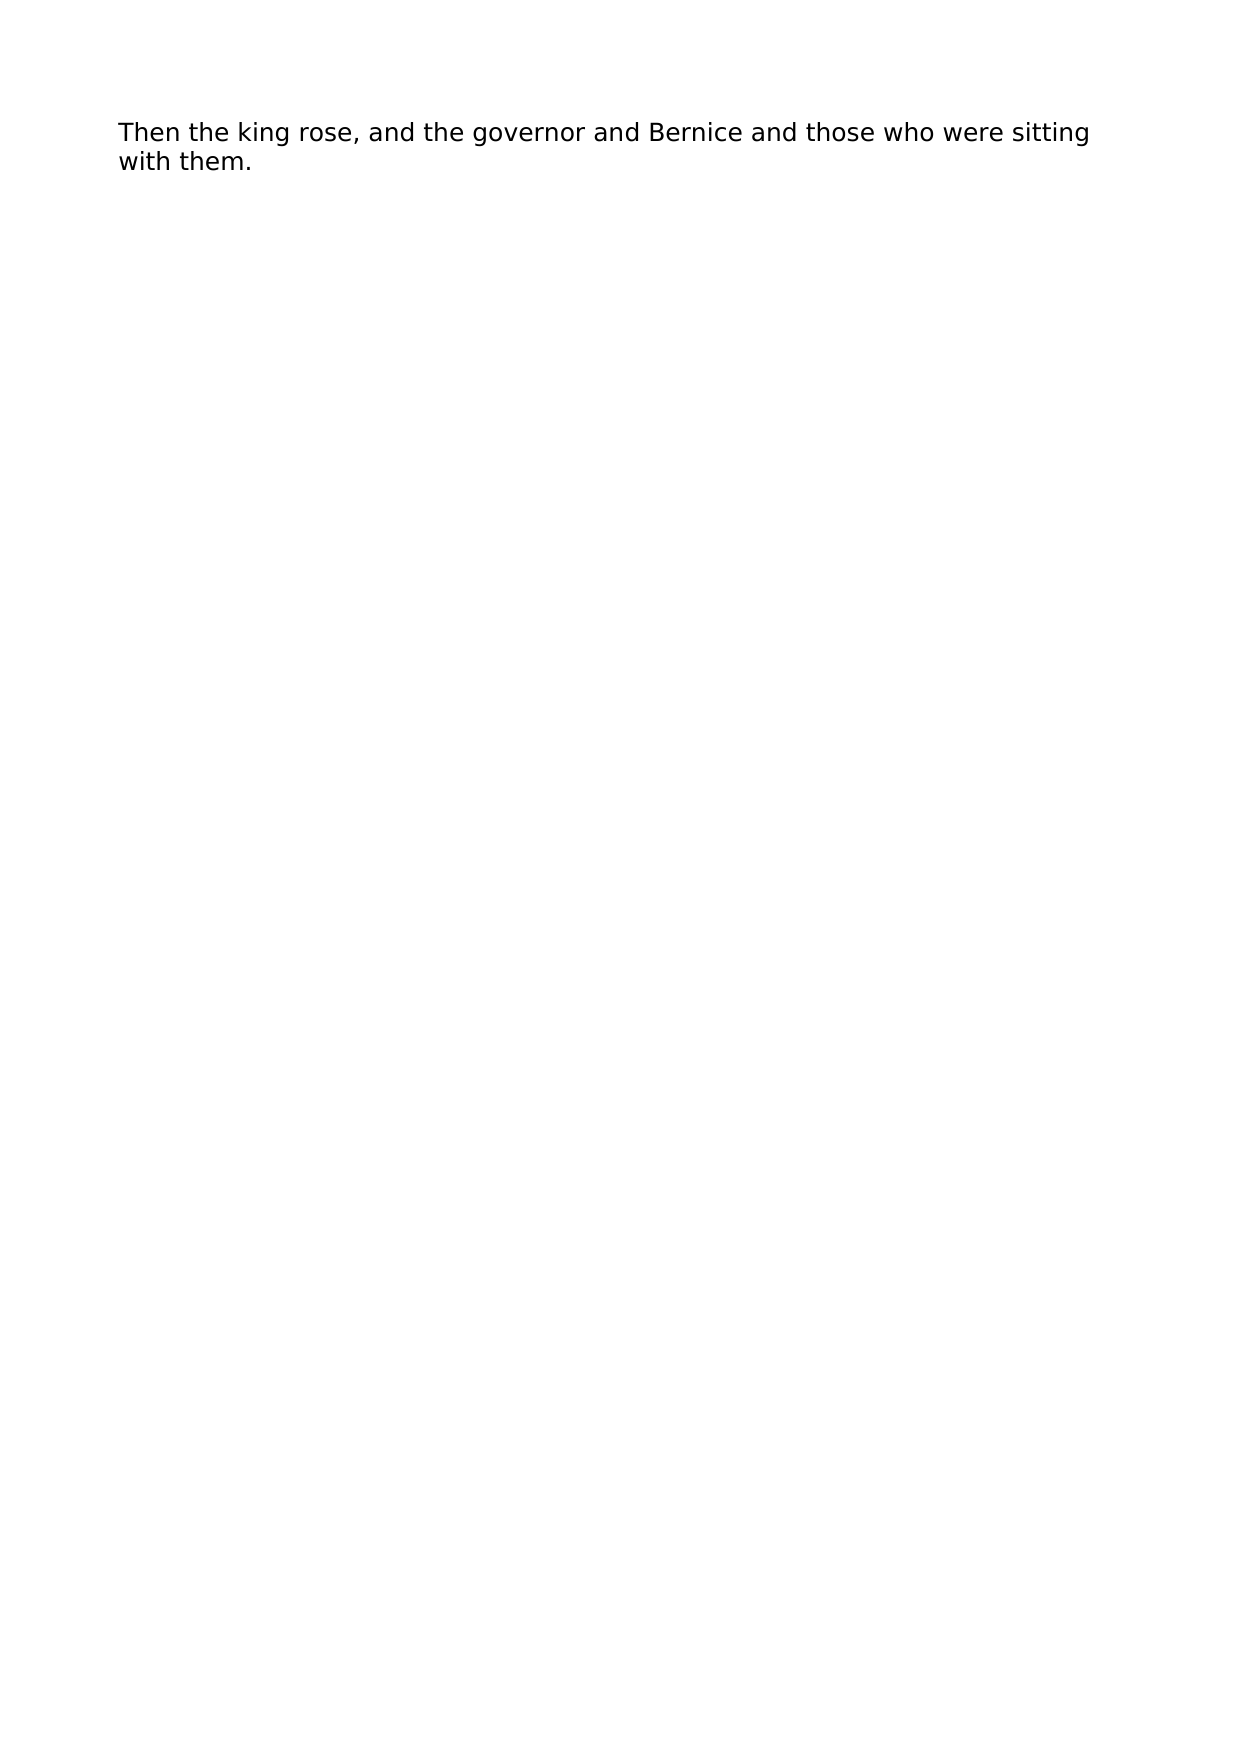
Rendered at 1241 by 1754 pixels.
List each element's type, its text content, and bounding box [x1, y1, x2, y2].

text Then the king rose, and the governor and Bernice and those who were sitting with them. [118, 118, 1122, 176]
